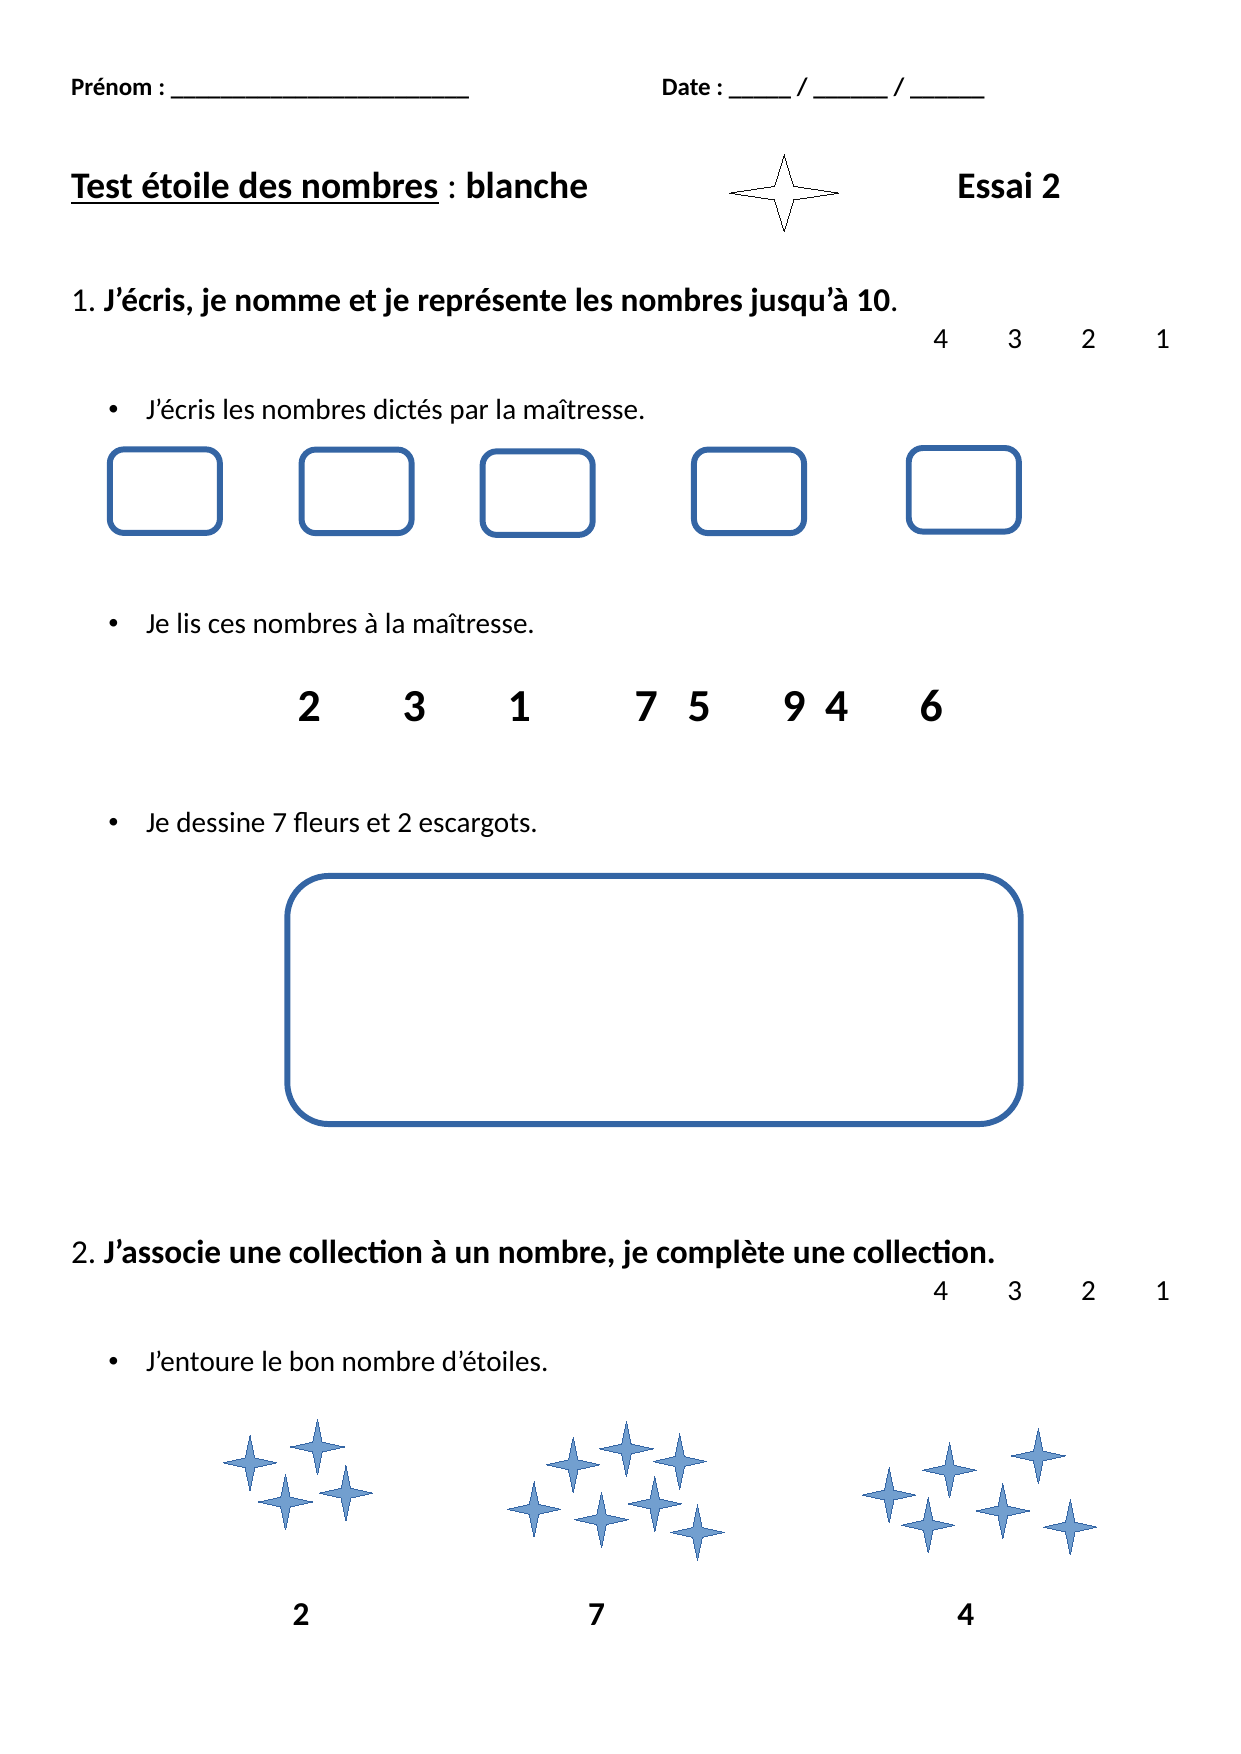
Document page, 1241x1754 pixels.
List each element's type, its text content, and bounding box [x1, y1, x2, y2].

text 2 3 1 7 5 9 4 6 [71, 676, 1169, 732]
text 4 3 2 1 [71, 1272, 1169, 1307]
list J’entoure le bon nombre d’étoiles. [108, 1343, 1169, 1379]
text Essai 2 [787, 162, 1169, 208]
list Je lis ces nombres à la maîtresse. [108, 605, 1169, 641]
text 2 7 4 [71, 1592, 1169, 1633]
text Prénom : ________________________ Date : _____ / ______ / ______ [71, 71, 1169, 101]
text 1. J’écris, je nomme et je représente les nombres jusqu’à 10. [71, 279, 1169, 320]
text Test étoile des nombres : blanche [71, 162, 781, 208]
text 4 3 2 1 [71, 320, 1169, 356]
list J’écris les nombres dictés par la maîtresse. [108, 391, 1169, 427]
text 2. J’associe une collection à un nombre, je complète une collection. [71, 1231, 1169, 1272]
list Je dessine 7 fleurs et 2 escargots. [108, 804, 1169, 839]
